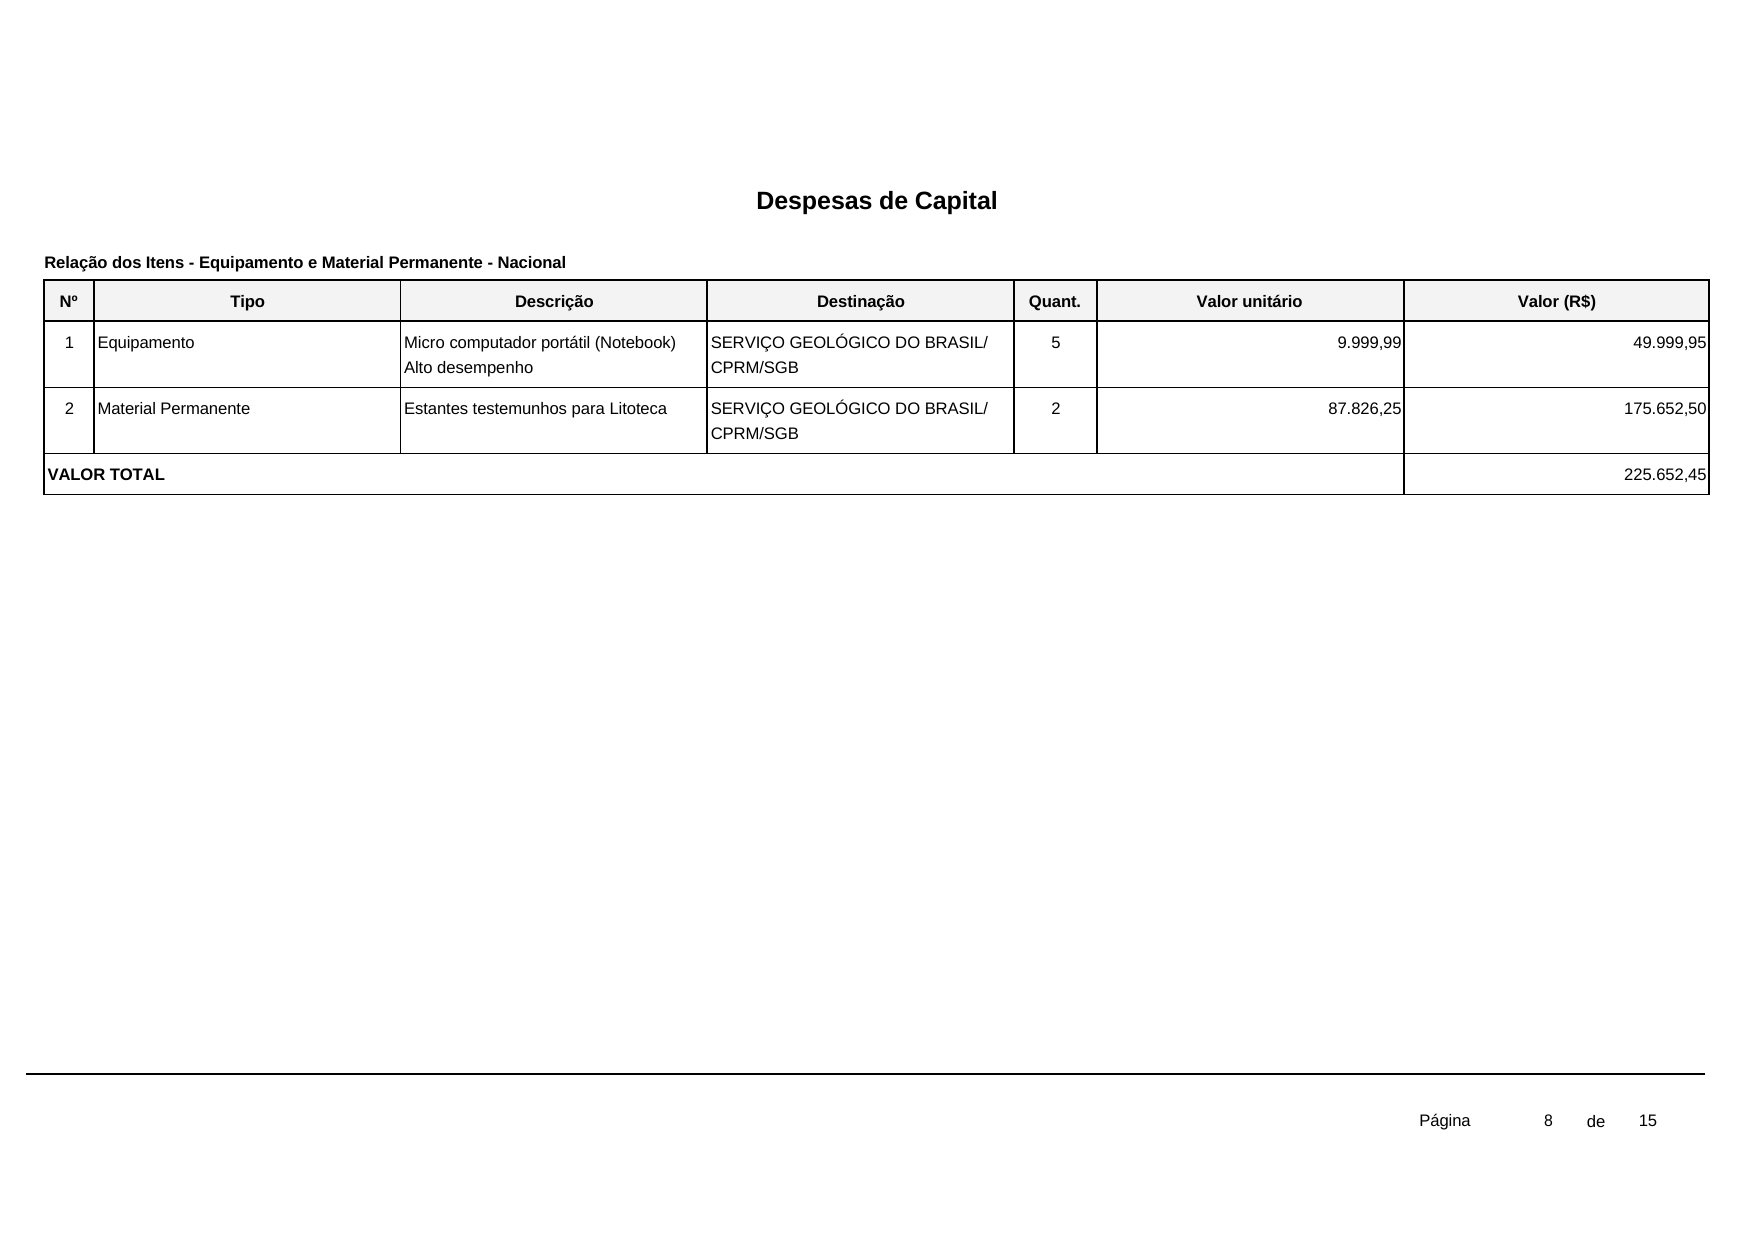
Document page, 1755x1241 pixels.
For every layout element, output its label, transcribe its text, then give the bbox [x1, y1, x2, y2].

table_cell 87.826,25 [1098, 388, 1403, 452]
table_cell 2 [45, 388, 93, 452]
text Página 8 de 15 [25, 1111, 1657, 1131]
table_header Valor (R$) [1405, 281, 1708, 320]
table_cell Material Permanente [95, 388, 400, 452]
text Relação dos Itens - Equipamento e Material Permanente - Nacional [44, 253, 1729, 272]
table_cell 175.652,50 [1405, 388, 1708, 452]
table_header Valor unitário [1098, 281, 1403, 320]
table_cell Estantes testemunhos para Litoteca [401, 388, 706, 452]
table_cell Equipamento [95, 322, 400, 386]
table_cell 9.999,99 [1098, 322, 1403, 386]
table_cell 1 [45, 322, 93, 386]
table_header Tipo [95, 281, 400, 320]
table_cell SERVIÇO GEOLÓGICO DO BRASIL/ CPRM/SGB [708, 322, 1013, 386]
table_cell 5 [1015, 322, 1096, 386]
table_header Destinação [708, 281, 1013, 320]
table_header Quant. [1015, 281, 1096, 320]
table_cell VALOR TOTAL [45, 454, 1403, 494]
table_header Nº [45, 281, 93, 320]
table_cell 225.652,45 [1405, 454, 1708, 494]
table_cell 2 [1015, 388, 1096, 452]
table_cell Micro computador portátil (Notebook) Alto desempenho [401, 322, 706, 386]
table_cell 49.999,95 [1405, 322, 1708, 386]
table_header Descrição [401, 281, 706, 320]
table_cell SERVIÇO GEOLÓGICO DO BRASIL/ CPRM/SGB [708, 388, 1013, 452]
